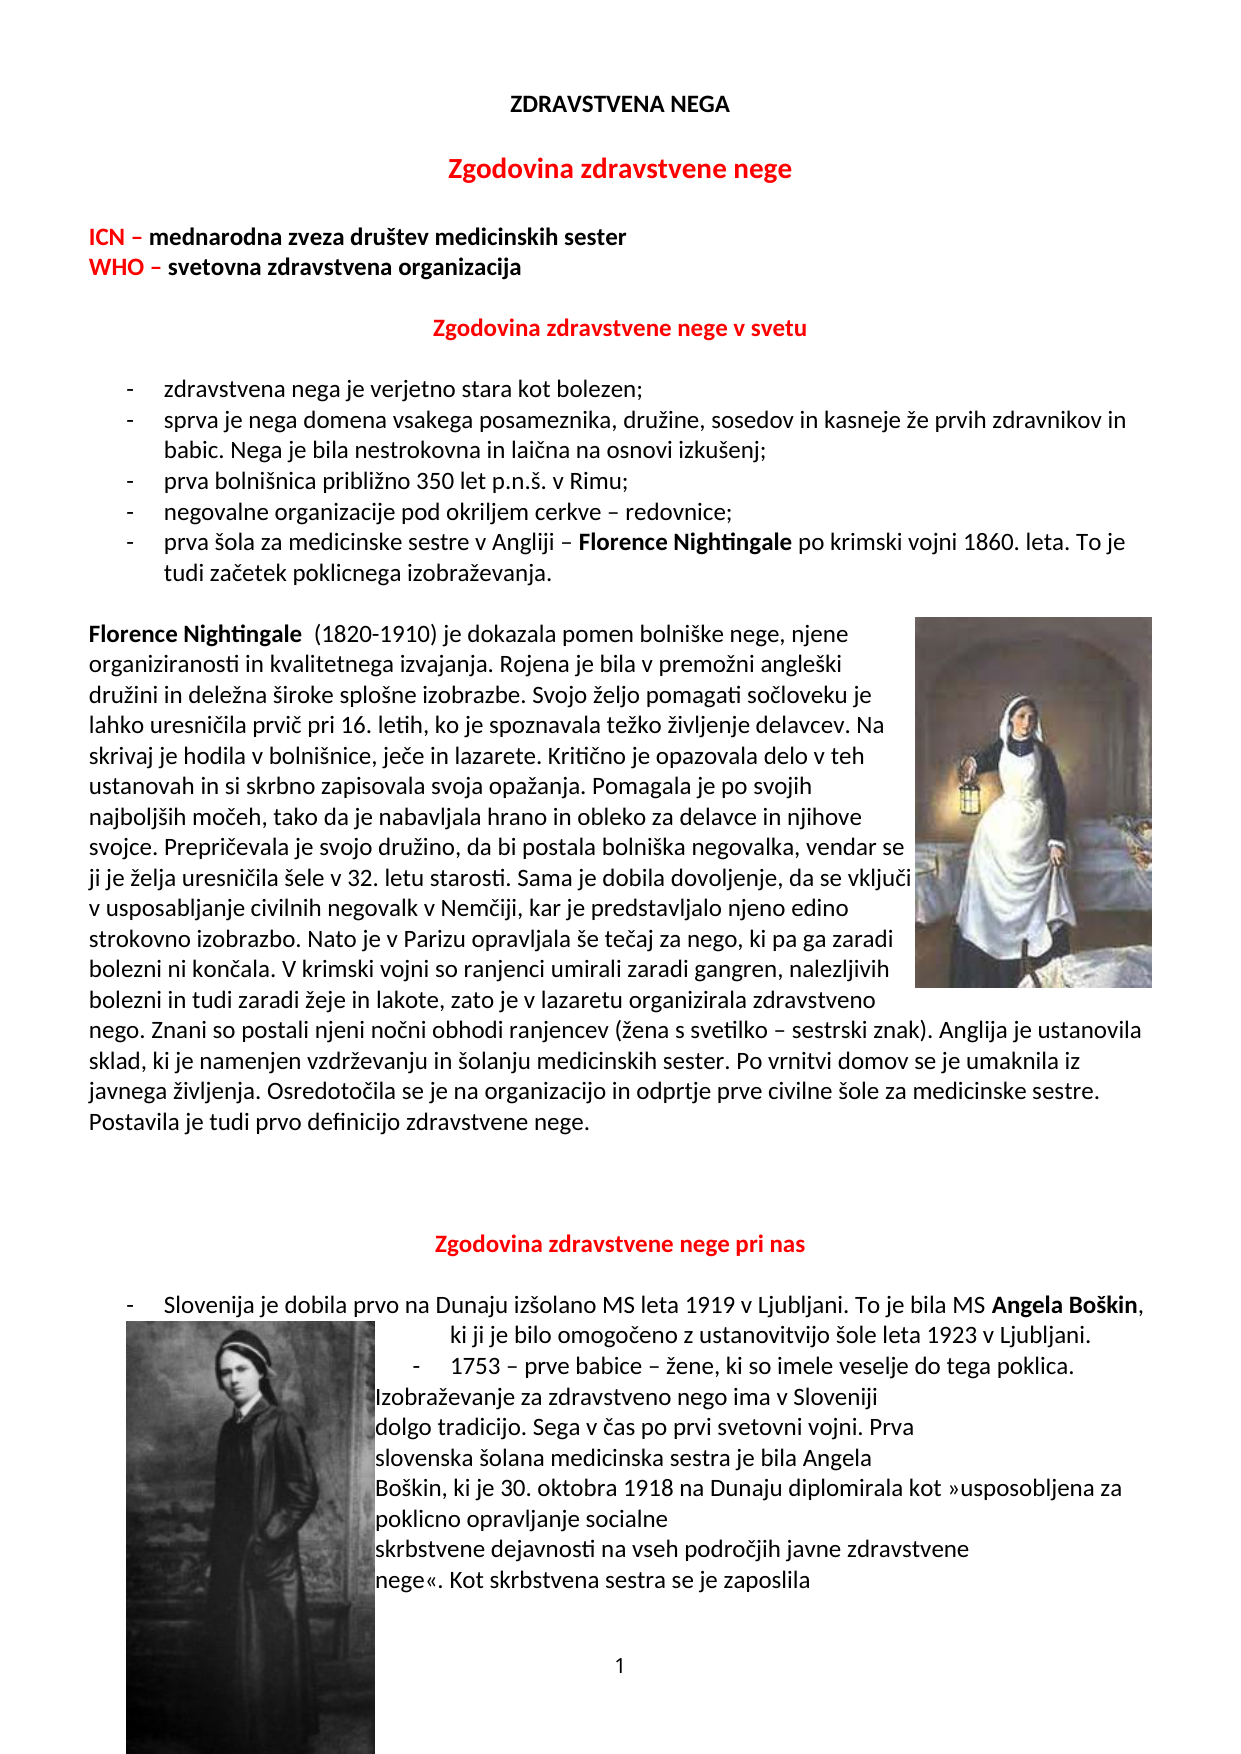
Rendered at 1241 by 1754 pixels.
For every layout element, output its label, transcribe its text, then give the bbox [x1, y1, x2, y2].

list sprva je nega domena vsakega posameznika, družine, sosedov in kasneje že prvih zdravnikov in babic. Nega je bila nestrokovna in laična na osnovi izkušenj; [126, 404, 1152, 465]
list zdravstvena nega je verjetno stara kot bolezen; [126, 373, 1152, 404]
text Zgodovina zdravstvene nege v svetu [89, 312, 1152, 343]
text Izobraževanje za zdravstveno nego ima v Sloveniji [89, 1381, 1152, 1411]
list negovalne organizacije pod okriljem cerkve – redovnice; [126, 496, 1152, 526]
text ICN – mednarodna zveza društev medicinskih sester [89, 221, 1152, 251]
text slovenska šolana medicinska sestra je bila Angela [89, 1442, 1152, 1472]
list prva šola za medicinske sestre v Angliji – Florence Nightingale po krimski vojni 1860. leta. To je tudi začetek poklicnega izobraževanja. [126, 526, 1152, 587]
text ZDRAVSTVENA NEGA [89, 89, 1152, 119]
text dolgo tradicijo. Sega v čas po prvi svetovni vojni. Prva [89, 1411, 1152, 1442]
list Slovenija je dobila prvo na Dunaju izšolano MS leta 1919 v Ljubljani. To je bila MS Angela Boškin, ki ji je bilo omogočeno z ustanovitvijo šole leta 1923 v Ljubljani. [126, 1289, 1152, 1350]
text Florence Nightingale (1820-1910) je dokazala pomen bolniške nege, njene organiziranosti in kvalitetnega izvajanja. Rojena je bila v premožni angleški družini in deležna široke splošne izobrazbe. Svojo željo pomagati sočloveku je lahko uresničila prvič pri 16. letih, ko je spoznavala težko življenje delavcev. Na skrivaj je hodila v bolnišnice, ječe in lazarete. Kritično je opazovala delo v teh ustanovah in si skrbno zapisovala svoja opažanja. Pomagala je po svojih najboljših močeh, tako da je nabavljala hrano in obleko za delavce in njihove svojce. Prepričevala je svojo družino, da bi postala bolniška negovalka, vendar se ji je želja uresničila šele v 32. letu starosti. Sama je dobila dovoljenje, da se vključi v usposabljanje civilnih negovalk v Nemčiji, kar je predstavljalo njeno edino strokovno izobrazbo. Nato je v Parizu opravljala še tečaj za nego, ki pa ga zaradi bolezni ni končala. V krimski vojni so ranjenci umirali zaradi gangren, nalezljivih bolezni in tudi zaradi žeje in lakote, zato je v lazaretu organizirala zdravstveno nego. Znani so postali njeni nočni obhodi ranjencev (žena s svetilko – sestrski znak). Anglija je ustanovila sklad, ki je namenjen vzdrževanju in šolanju medicinskih sester. Po vrnitvi domov se je umaknila iz javnega življenja. Osredotočila se je na organizacijo in odprtje prve civilne šole za medicinske sestre. Postavila je tudi prvo definicijo zdravstvene nege. [89, 618, 1152, 1137]
text Boškin, ki je 30. oktobra 1918 na Dunaju diplomirala kot »usposobljena za poklicno opravljanje socialne [89, 1472, 1152, 1533]
text WHO – svetovna zdravstvena organizacija [89, 251, 1152, 282]
list prva bolnišnica približno 350 let p.n.š. v Rimu; [126, 465, 1152, 496]
list 1753 – prve babice – žene, ki so imele veselje do tega poklica. [126, 1350, 1152, 1381]
text Zgodovina zdravstvene nege [89, 150, 1152, 185]
text nege«. Kot skrbstvena sestra se je zaposlila [89, 1564, 1152, 1594]
text skrbstvene dejavnosti na vseh področjih javne zdravstvene [89, 1533, 1152, 1564]
text Zgodovina zdravstvene nege pri nas [89, 1228, 1152, 1259]
picture [126, 1594, 375, 1754]
